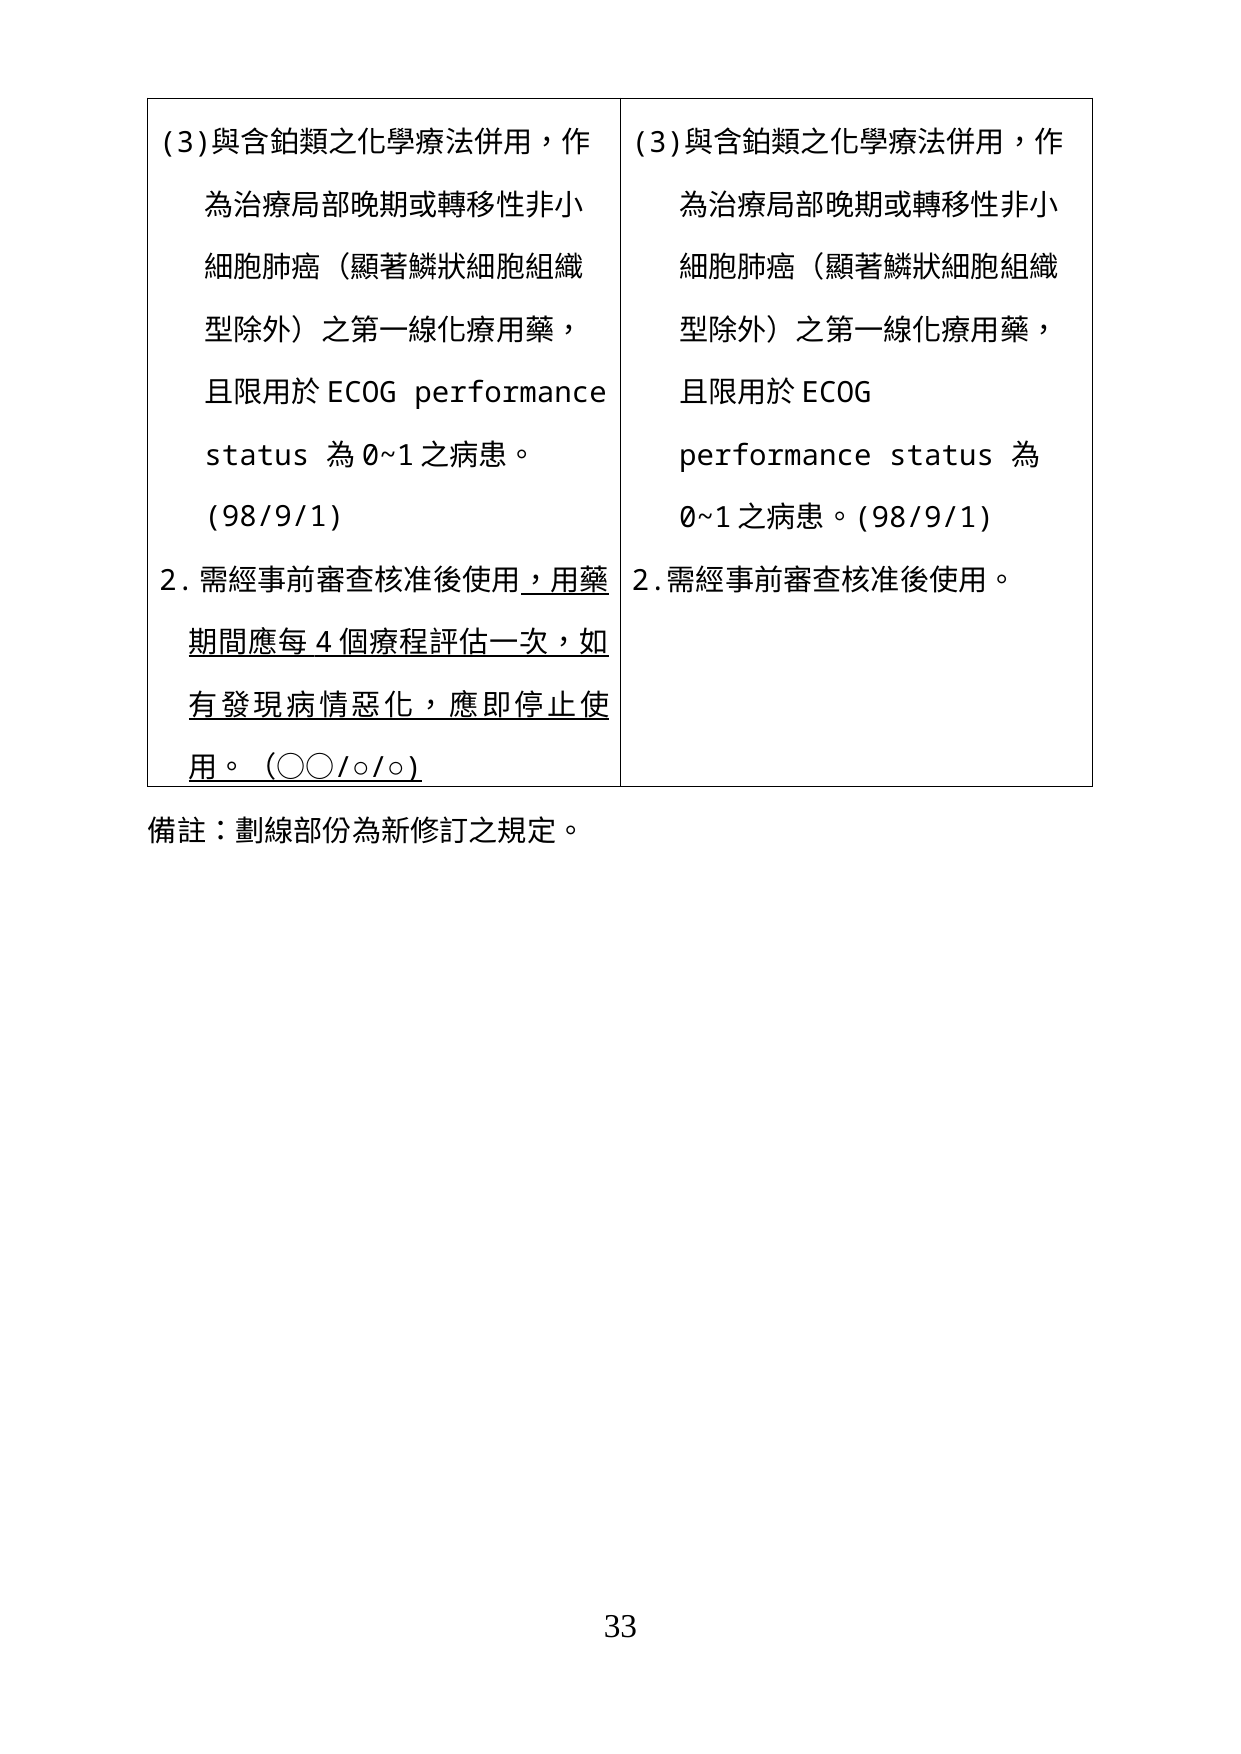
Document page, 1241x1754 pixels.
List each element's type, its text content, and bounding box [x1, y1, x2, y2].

table_cell (3)與含鉑類之化學療法併用，作為治療局部晚期或轉移性非小細胞肺癌（顯著鱗狀細胞組織型除外）之第一線化療用藥，且限用於ECOG performance status 為0~1之病患。(98/9/1) 2.需經事前審查核准後使用。 [621, 99, 1092, 786]
text 備註：劃線部份為新修訂之規定。 [148, 787, 1092, 849]
table_cell (3)與含鉑類之化學療法併用，作為治療局部晚期或轉移性非小細胞肺癌（顯著鱗狀細胞組織型除外）之第一線化療用藥，且限用於ECOG performance status 為0~1之病患。(98/9/1) 2. 需經事前審查核准後使用，用藥期間應每4個療程評估一次，如有發現病情惡化，應即停止使用。（○○/○/○) [148, 99, 620, 786]
